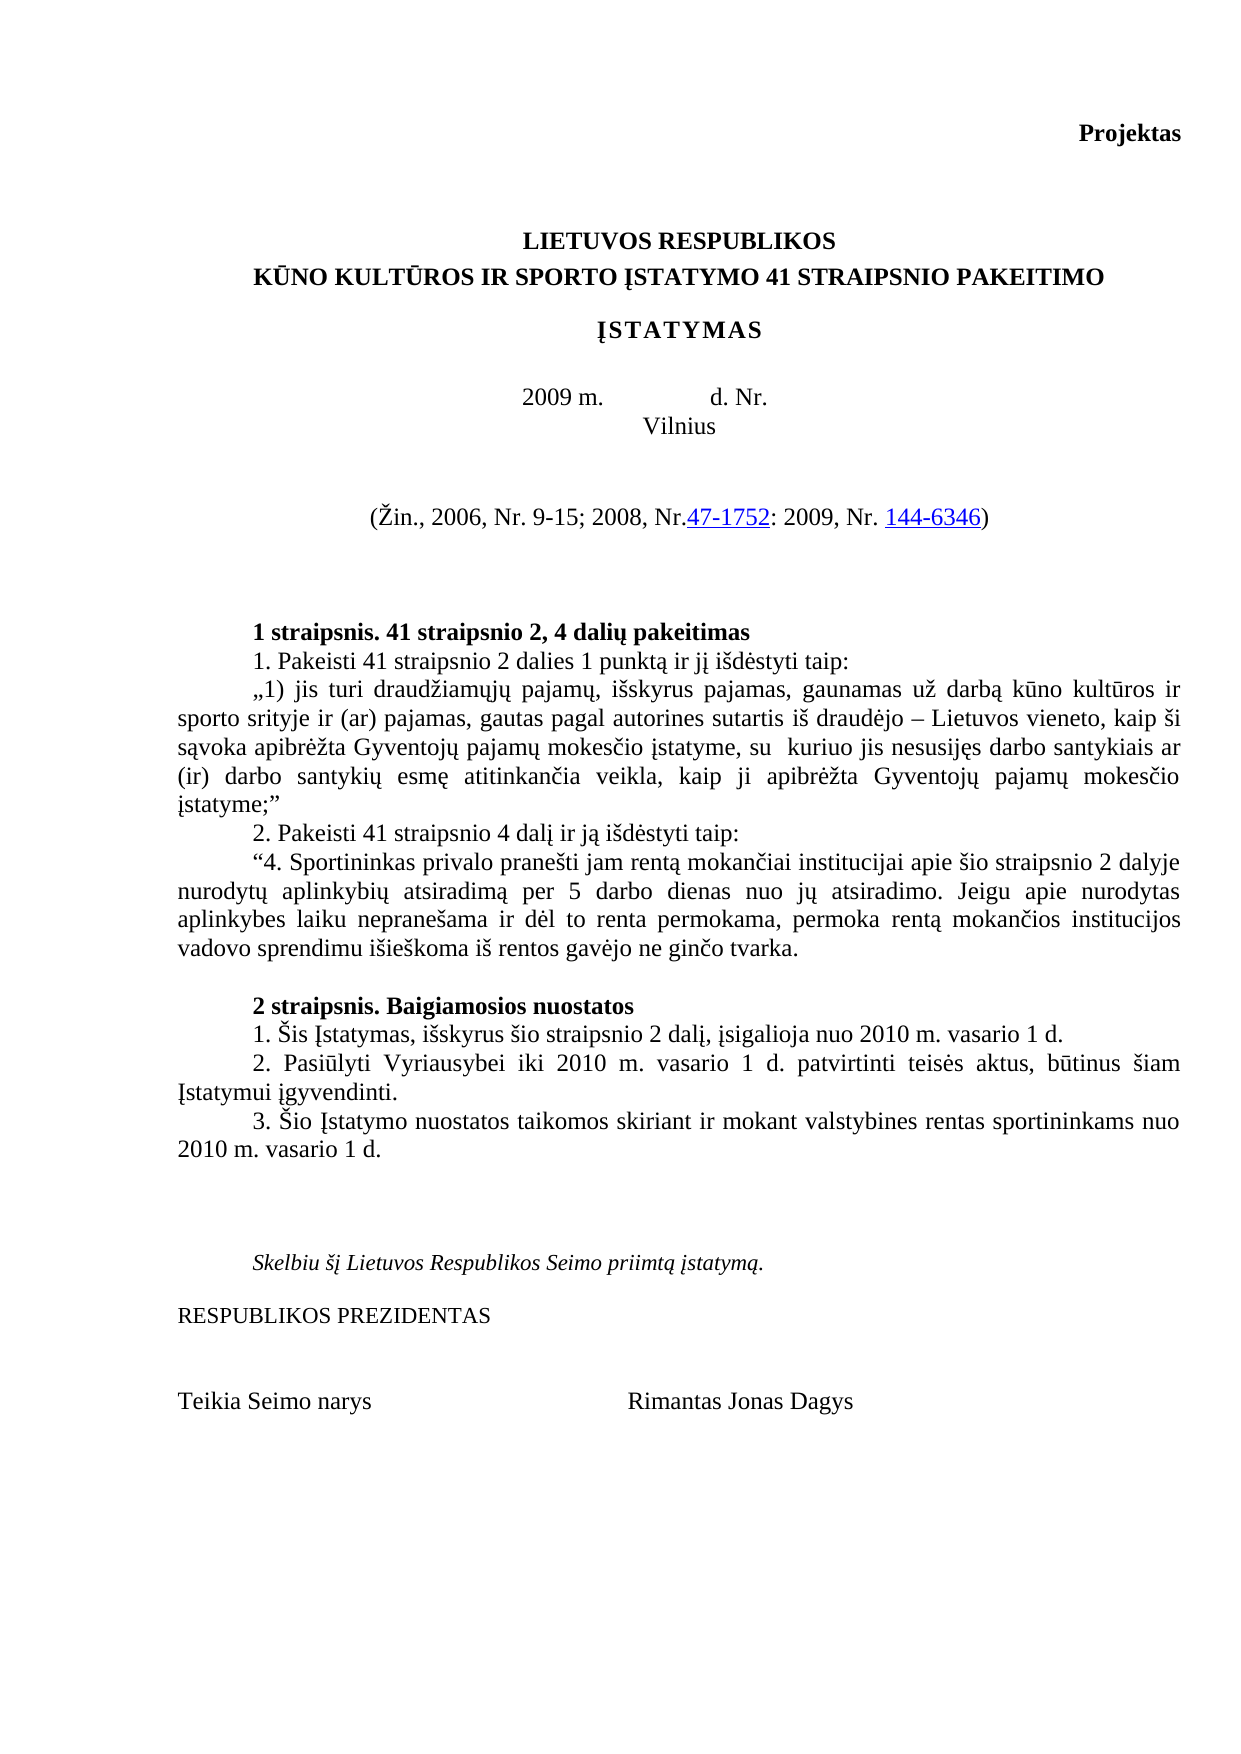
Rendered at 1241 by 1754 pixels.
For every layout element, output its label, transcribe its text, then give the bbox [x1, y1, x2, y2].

text 1. Šis Įstatymas, išskyrus šio straipsnio 2 dalį, įsigalioja nuo 2010 m. vasario 1 d. [177, 1019, 1181, 1048]
text 1. Pakeisti 41 straipsnio 2 dalies 1 punktą ir jį išdėstyti taip: [177, 646, 1181, 674]
text Projektas [177, 118, 1181, 147]
text 2. Pasiūlyti Vyriausybei iki 2010 m. vasario 1 d. patvirtinti teisės aktus, būtinus šiam Įstatymui įgyvendinti. [177, 1048, 1181, 1106]
text “4. Sportininkas privalo pranešti jam rentą mokančiai institucijai apie šio straipsnio 2 dalyje nurodytų aplinkybių atsiradimą per 5 darbo dienas nuo jų atsiradimo. Jeigu apie nurodytas aplinkybes laiku nepranešama ir dėl to renta permokama, permoka rentą mokančios institucijos vadovo sprendimu išieškoma iš rentos gavėjo ne ginčo tvarka. [177, 847, 1181, 962]
text Skelbiu šį Lietuvos Respublikos Seimo priimtą įstatymą. [177, 1249, 1181, 1276]
text LIETUVOS RESPUBLIKOS [177, 226, 1181, 255]
text Teikia Seimo narys Rimantas Jonas Dagys [177, 1386, 1181, 1415]
text 2009 m. d. Nr. Vilnius [177, 382, 1181, 440]
text KŪNO KULTŪROS IR SPORTO ĮSTATYMO 41 STRAIPSNIO PAKEITIMO [177, 262, 1181, 291]
text 2 straipsnis. Baigiamosios nuostatos [177, 991, 1181, 1019]
text (Žin., 2006, Nr. 9-15; 2008, nr.47-1752: 2009, Nr. 144-6346) [177, 502, 1181, 531]
text 1 straipsnis. 41 straipsnio 2, 4 dalių pakeitimas [177, 617, 1181, 646]
text 3. Šio Įstatymo nuostatos taikomos skiriant ir mokant valstybines rentas sportininkams nuo 2010 m. vasario 1 d. [177, 1106, 1181, 1163]
text „1) jis turi draudžiamųjų pajamų, išskyrus pajamas, gaunamas už darbą kūno kultūros ir sporto srityje ir (ar) pajamas, gautas pagal autorines sutartis iš draudėjo – Lietuvos vieneto, kaip ši sąvoka apibrėžta Gyventojų pajamų mokesčio įstatyme, su kuriuo jis nesusijęs darbo santykiais ar (ir) darbo santykių esmę atitinkančia veikla, kaip ji apibrėžta Gyventojų pajamų mokesčio įstatyme;” [177, 674, 1181, 818]
text ĮSTATYMAS [177, 315, 1181, 344]
text 2. Pakeisti 41 straipsnio 4 dalį ir ją išdėstyti taip: [177, 818, 1181, 847]
text RESPUBLIKOS PREZIDENTAS [177, 1302, 1181, 1328]
